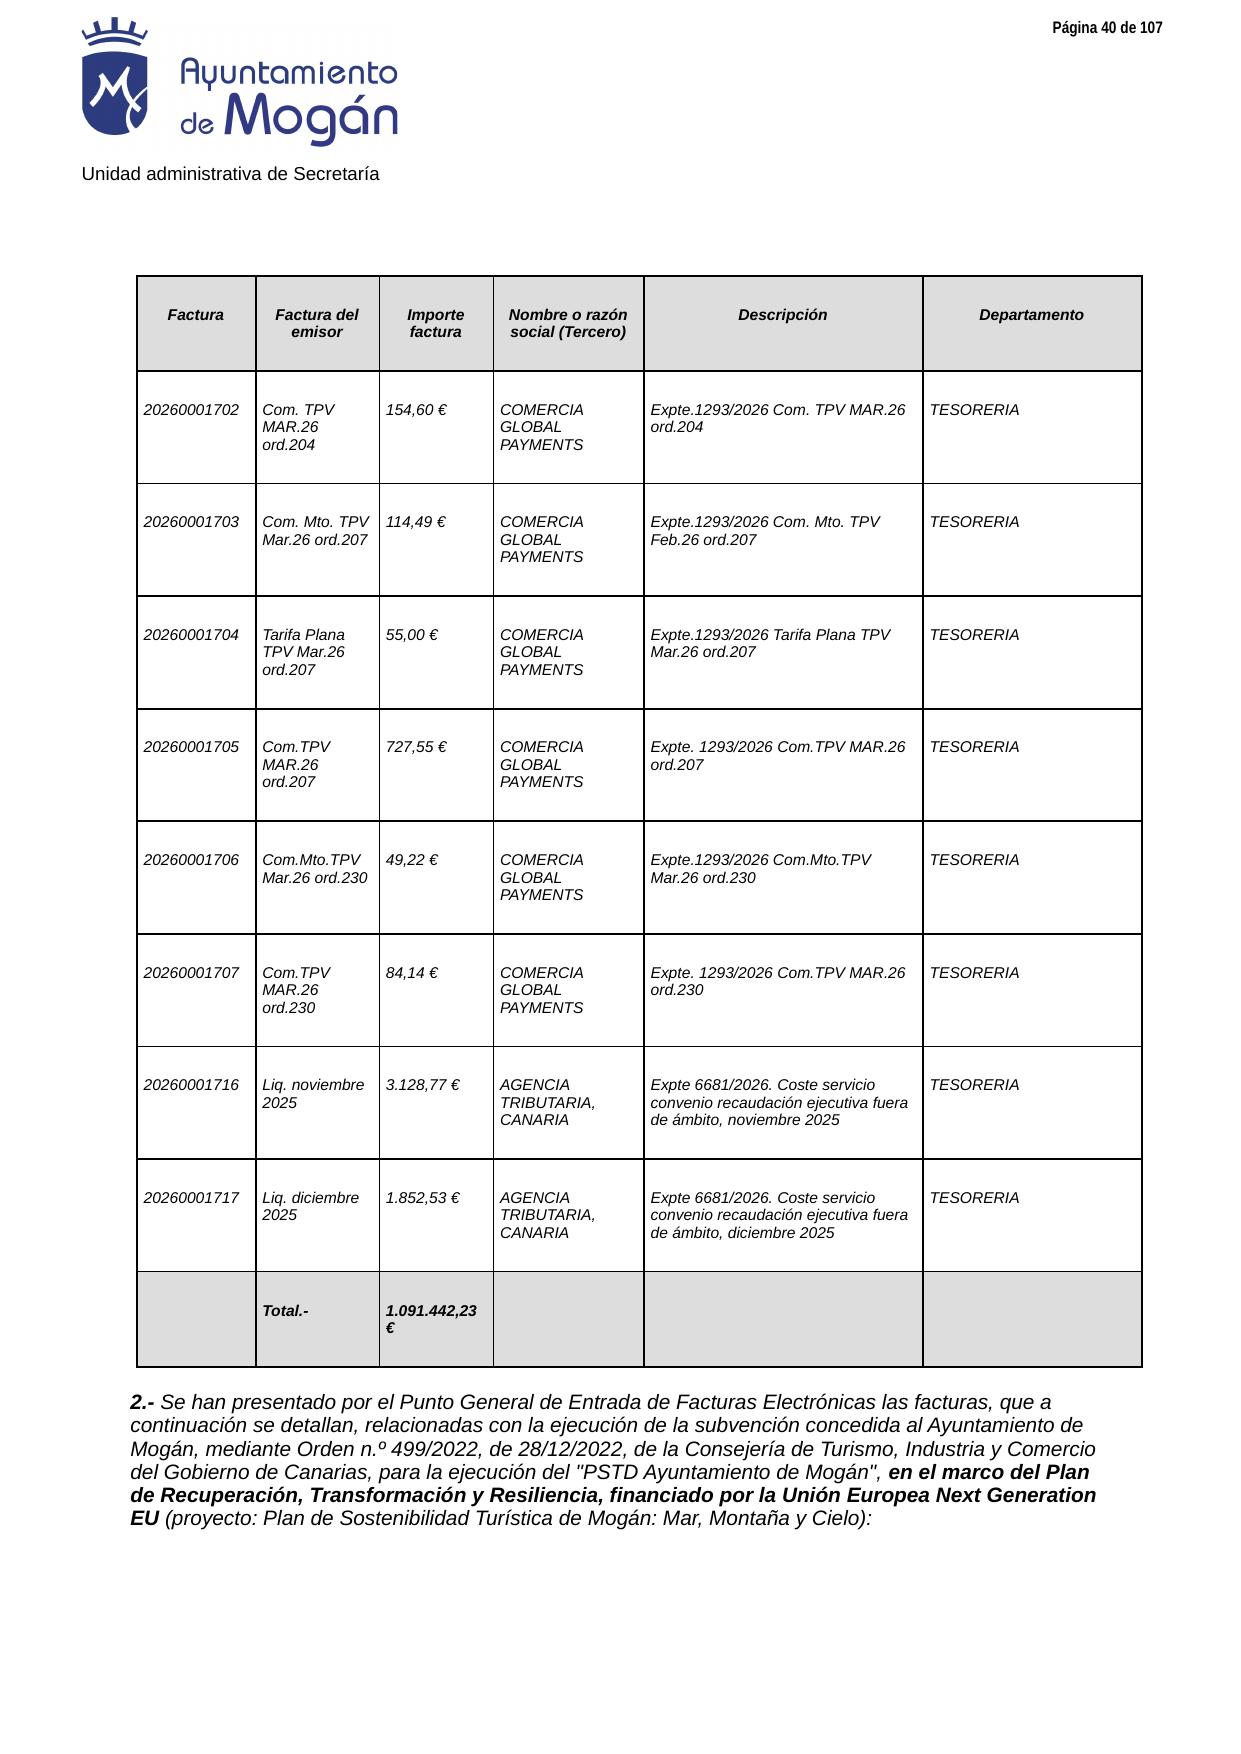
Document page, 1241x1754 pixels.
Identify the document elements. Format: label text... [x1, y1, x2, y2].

table_cell COMERCIA GLOBAL PAYMENTS [494, 597, 643, 708]
table_header Importe factura [380, 277, 493, 370]
table_cell 20260001706 [138, 822, 255, 933]
table_cell TESORERIA [924, 372, 1141, 483]
table_cell Expte. 1293/2026 Com.TPV MAR.26 ord.207 [645, 710, 922, 820]
table_cell COMERCIA GLOBAL PAYMENTS [494, 710, 643, 820]
table_header Descripción [645, 277, 922, 370]
table_cell Expte.1293/2026 Com. Mto. TPV Feb.26 ord.207 [645, 484, 922, 595]
table_cell 1.091.442,23 € [380, 1272, 493, 1366]
table_cell TESORERIA [924, 1160, 1141, 1271]
table_cell TESORERIA [924, 1047, 1141, 1158]
table_cell Com.TPV MAR.26 ord.230 [257, 935, 379, 1046]
table_header Nombre o razón social (Tercero) [494, 277, 643, 370]
table_cell TESORERIA [924, 484, 1141, 595]
table_cell 20260001703 [138, 484, 255, 595]
table_cell Com. TPV MAR.26 ord.204 [257, 372, 379, 483]
table_cell COMERCIA GLOBAL PAYMENTS [494, 822, 643, 933]
table_cell [645, 1272, 922, 1366]
table_cell Com.TPV MAR.26 ord.207 [257, 710, 379, 820]
table_cell COMERCIA GLOBAL PAYMENTS [494, 935, 643, 1046]
table_cell AGENCIA TRIBUTARIA, CANARIA [494, 1160, 643, 1271]
table_cell COMERCIA GLOBAL PAYMENTS [494, 372, 643, 483]
picture [81, 17, 398, 153]
table_cell Tarifa Plana TPV Mar.26 ord.207 [257, 597, 379, 708]
table_cell Liq. diciembre 2025 [257, 1160, 379, 1271]
table_cell TESORERIA [924, 597, 1141, 708]
table_cell 114,49 € [380, 484, 493, 595]
table_cell 1.852,53 € [380, 1160, 493, 1271]
table_cell TESORERIA [924, 710, 1141, 820]
table_cell Expte.1293/2026 Tarifa Plana TPV Mar.26 ord.207 [645, 597, 922, 708]
table_cell Expte 6681/2026. Coste servicio convenio recaudación ejecutiva fuera de ámbito, diciembre 2025 [645, 1160, 922, 1271]
table_cell 20260001705 [138, 710, 255, 820]
table_cell 727,55 € [380, 710, 493, 820]
table_cell Liq. noviembre 2025 [257, 1047, 379, 1158]
table_cell [494, 1272, 643, 1366]
table_cell Expte 6681/2026. Coste servicio convenio recaudación ejecutiva fuera de ámbito, noviembre 2025 [645, 1047, 922, 1158]
table_cell 3.128,77 € [380, 1047, 493, 1158]
table_header Factura [138, 277, 255, 370]
table_cell 49,22 € [380, 822, 493, 933]
table_cell Expte.1293/2026 Com. TPV MAR.26 ord.204 [645, 372, 922, 483]
table_cell [924, 1272, 1141, 1366]
table_cell AGENCIA TRIBUTARIA, CANARIA [494, 1047, 643, 1158]
table_cell 20260001707 [138, 935, 255, 1046]
table_cell TESORERIA [924, 935, 1141, 1046]
table_cell 20260001717 [138, 1160, 255, 1271]
table_header Factura del emisor [257, 277, 379, 370]
table_cell Total.- [257, 1272, 379, 1366]
table_cell Com. Mto. TPV Mar.26 ord.207 [257, 484, 379, 595]
table_cell 20260001704 [138, 597, 255, 708]
table_cell Com.Mto.TPV Mar.26 ord.230 [257, 822, 379, 933]
table_header Departamento [924, 277, 1141, 370]
table_cell 154,60 € [380, 372, 493, 483]
table_cell 20260001716 [138, 1047, 255, 1158]
table_cell [138, 1272, 255, 1366]
table_cell 20260001702 [138, 372, 255, 483]
table_cell TESORERIA [924, 822, 1141, 933]
table_cell 55,00 € [380, 597, 493, 708]
table_cell Expte.1293/2026 Com.Mto.TPV Mar.26 ord.230 [645, 822, 922, 933]
table_cell Expte. 1293/2026 Com.TPV MAR.26 ord.230 [645, 935, 922, 1046]
table_cell 84,14 € [380, 935, 493, 1046]
text 2.- Se han presentado por el Punto General de Entrada de Facturas Electrónicas las facturas, que a continuación se detallan, relacionadas con la ejecución de la subvención concedida al Ayuntamiento de Mogán, mediante Orden n.º 499/2022, de 28/12/2022, de la Consejería de Turismo, Industria y Comercio del Gobierno de Canarias, para la ejecución del "PSTD Ayuntamiento de Mogán", en el marco del Plan de Recuperación, Transformación y Resiliencia, financiado por la Unión Europea Next Generation EU (proyecto: Plan de Sostenibilidad Turística de Mogán: Mar, Montaña y Cielo): [130, 1391, 1110, 1530]
table_cell COMERCIA GLOBAL PAYMENTS [494, 484, 643, 595]
